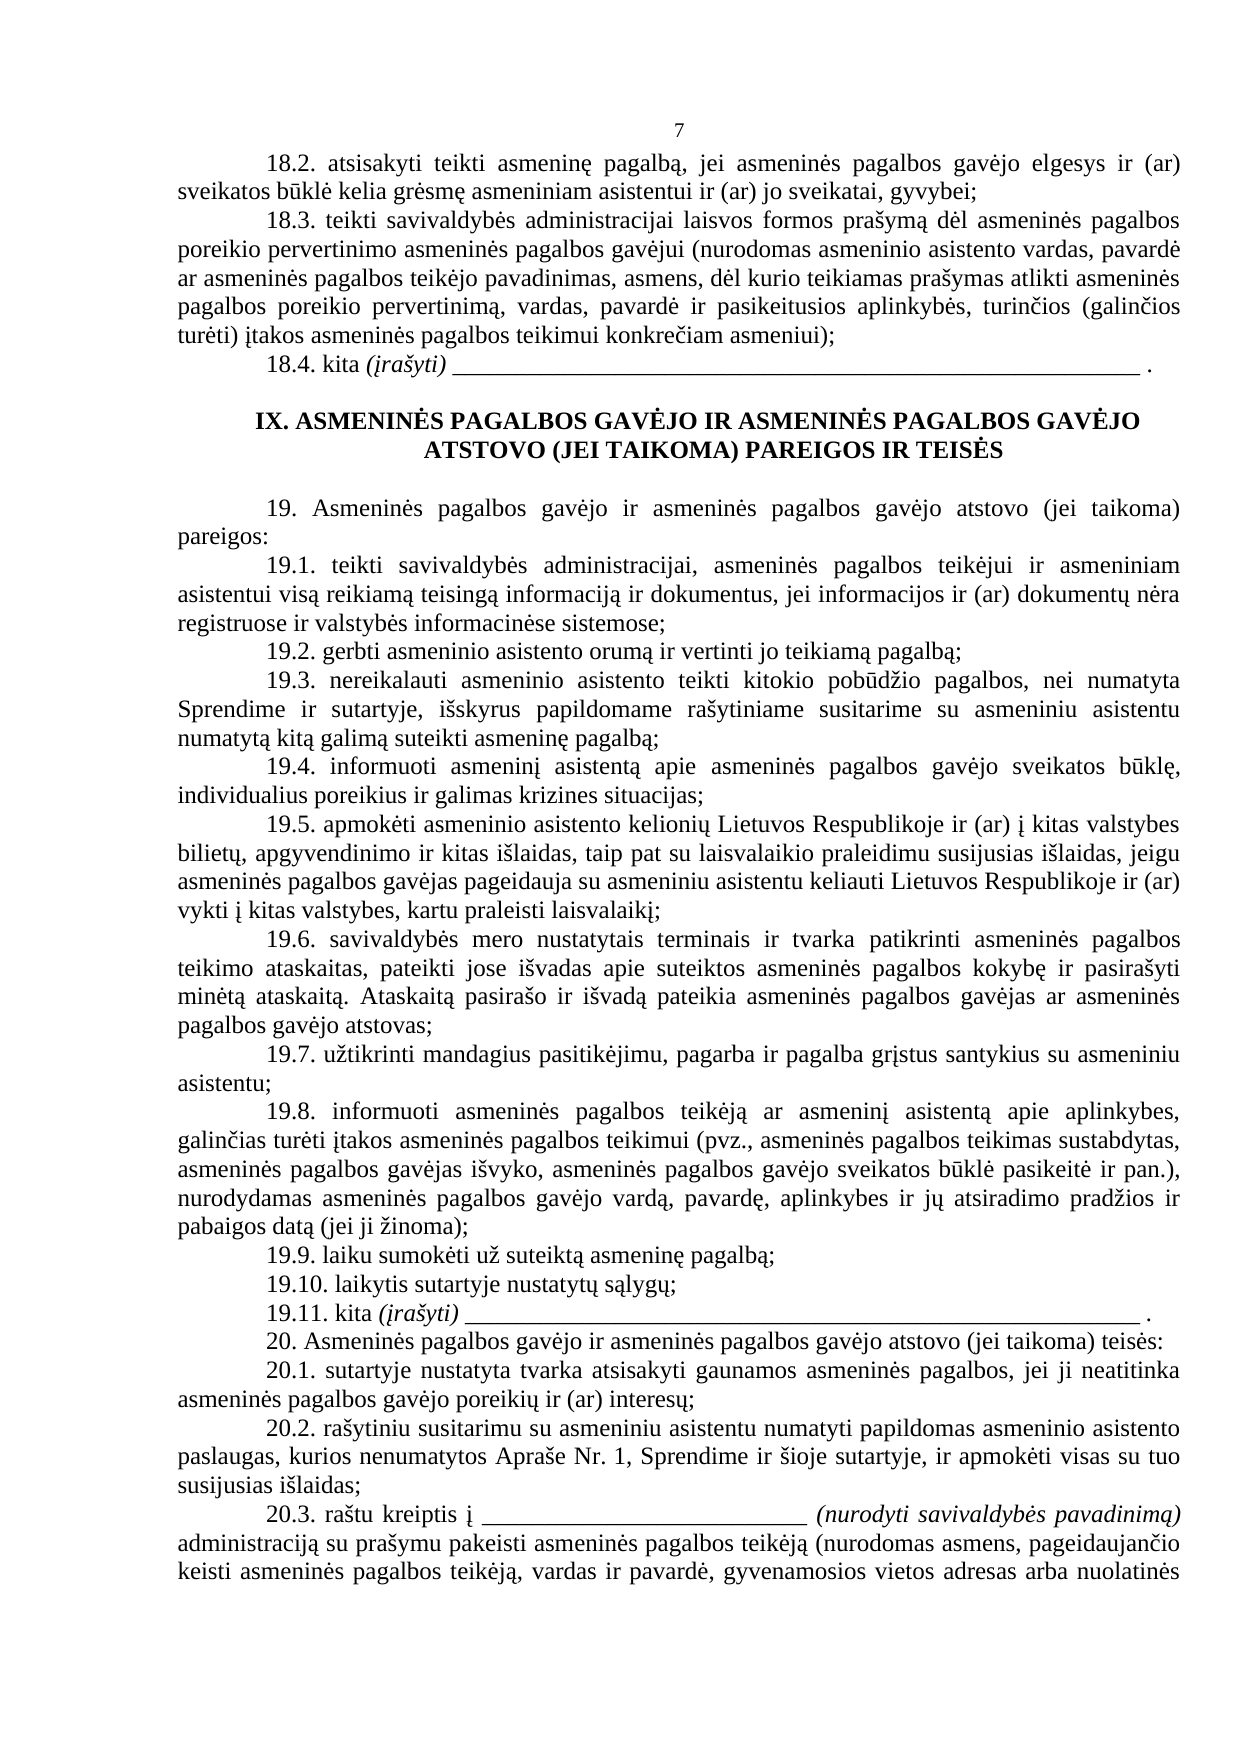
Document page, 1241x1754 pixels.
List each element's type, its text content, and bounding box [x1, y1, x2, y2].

text 19.2. gerbti asmeninio asistento orumą ir vertinti jo teikiamą pagalbą; [177, 636, 1181, 665]
text 19.6. savivaldybės mero nustatytais terminais ir tvarka patikrinti asmeninės pagalbos teikimo ataskaitas, pateikti jose išvadas apie suteiktos asmeninės pagalbos kokybę ir pasirašyti minėtą ataskaitą. Ataskaitą pasirašo ir išvadą pateikia asmeninės pagalbos gavėjas ar asmeninės pagalbos gavėjo atstovas; [177, 924, 1181, 1039]
text 19.9. laiku sumokėti už suteiktą asmeninę pagalbą; [177, 1240, 1181, 1269]
text 18.3. teikti savivaldybės administracijai laisvos formos prašymą dėl asmeninės pagalbos poreikio pervertinimo asmeninės pagalbos gavėjui (nurodomas asmeninio asistento vardas, pavardė ar asmeninės pagalbos teikėjo pavadinimas, asmens, dėl kurio teikiamas prašymas atlikti asmeninės pagalbos poreikio pervertinimą, vardas, pavardė ir pasikeitusios aplinkybės, turinčios (galinčios turėti) įtakos asmeninės pagalbos teikimui konkrečiam asmeniui); [177, 205, 1181, 349]
text 19.8. informuoti asmeninės pagalbos teikėją ar asmeninį asistentą apie aplinkybes, galinčias turėti įtakos asmeninės pagalbos teikimui (pvz., asmeninės pagalbos teikimas sustabdytas, asmeninės pagalbos gavėjas išvyko, asmeninės pagalbos gavėjo sveikatos būklė pasikeitė ir pan.), nurodydamas asmeninės pagalbos gavėjo vardą, pavardę, aplinkybes ir jų atsiradimo pradžios ir pabaigos datą (jei ji žinoma); [177, 1096, 1181, 1240]
text 20.2. rašytiniu susitarimu su asmeniniu asistentu numatyti papildomas asmeninio asistento paslaugas, kurios nenumatytos Apraše Nr. 1, Sprendime ir šioje sutartyje, ir apmokėti visas su tuo susijusias išlaidas; [177, 1413, 1181, 1499]
text 19.10. laikytis sutartyje nustatytų sąlygų; [177, 1269, 1181, 1298]
text 18.2. atsisakyti teikti asmeninę pagalbą, jei asmeninės pagalbos gavėjo elgesys ir (ar) sveikatos būklė kelia grėsmę asmeniniam asistentui ir (ar) jo sveikatai, gyvybei; [177, 148, 1181, 205]
text 19.11. kita (įrašyti) ______________________________________________________ . [177, 1298, 1181, 1326]
text 20.3. raštu kreiptis į __________________________ (nurodyti savivaldybės pavadinimą) administraciją su prašymu pakeisti asmeninės pagalbos teikėją (nurodomas asmens, pageidaujančio keisti asmeninės pagalbos teikėją, vardas ir pavardė, gyvenamosios vietos adresas arba nuolatinės [177, 1499, 1181, 1585]
text 19.3. nereikalauti asmeninio asistento teikti kitokio pobūdžio pagalbos, nei numatyta Sprendime ir sutartyje, išskyrus papildomame rašytiniame susitarime su asmeniniu asistentu numatytą kitą galimą suteikti asmeninę pagalbą; [177, 665, 1181, 751]
text 20.1. sutartyje nustatyta tvarka atsisakyti gaunamos asmeninės pagalbos, jei ji neatitinka asmeninės pagalbos gavėjo poreikių ir (ar) interesų; [177, 1355, 1181, 1413]
text 19.7. užtikrinti mandagius pasitikėjimu, pagarba ir pagalba grįstus santykius su asmeniniu asistentu; [177, 1039, 1181, 1096]
text 19.4. informuoti asmeninį asistentą apie asmeninės pagalbos gavėjo sveikatos būklę, individualius poreikius ir galimas krizines situacijas; [177, 751, 1181, 809]
text 19.1. teikti savivaldybės administracijai, asmeninės pagalbos teikėjui ir asmeniniam asistentui visą reikiamą teisingą informaciją ir dokumentus, jei informacijos ir (ar) dokumentų nėra registruose ir valstybės informacinėse sistemose; [177, 550, 1181, 636]
text 18.4. kita (įrašyti) _______________________________________________________ . [177, 349, 1181, 378]
text 19.5. apmokėti asmeninio asistento kelionių Lietuvos Respublikoje ir (ar) į kitas valstybes bilietų, apgyvendinimo ir kitas išlaidas, taip pat su laisvalaikio praleidimu susijusias išlaidas, jeigu asmeninės pagalbos gavėjas pageidauja su asmeniniu asistentu keliauti Lietuvos Respublikoje ir (ar) vykti į kitas valstybes, kartu praleisti laisvalaikį; [177, 809, 1181, 924]
text 19. Asmeninės pagalbos gavėjo ir asmeninės pagalbos gavėjo atstovo (jei taikoma) pareigos: [177, 493, 1181, 550]
text IX. ASMENINĖS PAGALBOS GAVĖJO IR ASMENINĖS PAGALBOS GAVĖJO ATSTOVO (JEI TAIKOMA) PAREIGOS IR TEISĖS [215, 406, 1181, 464]
text 20. Asmeninės pagalbos gavėjo ir asmeninės pagalbos gavėjo atstovo (jei taikoma) teisės: [177, 1326, 1181, 1355]
